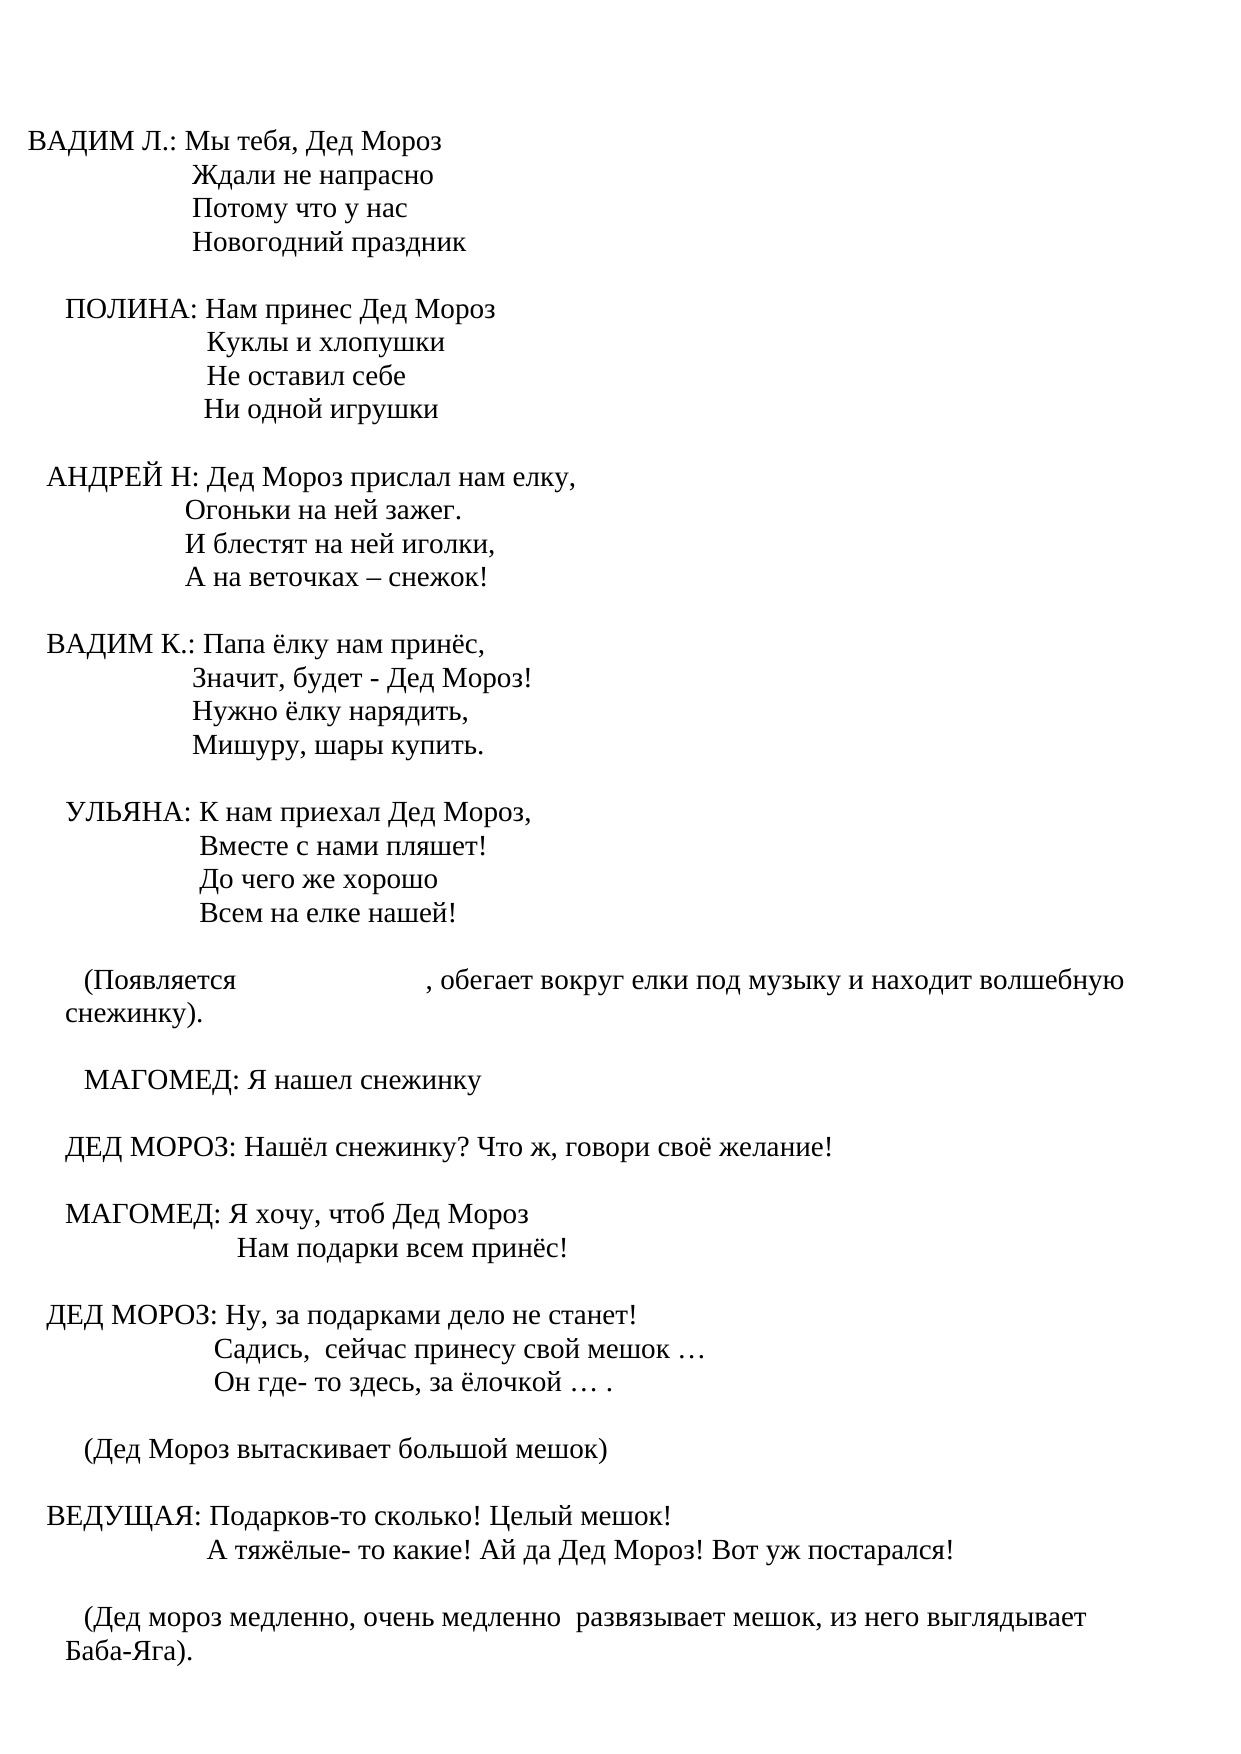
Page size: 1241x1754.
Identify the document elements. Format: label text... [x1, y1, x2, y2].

text МАГОМЕД: Я хочу, чтоб Дед Мороз [65, 1197, 1152, 1230]
text УЛЬЯНА: К нам приехал Дед Мороз, [65, 794, 1152, 828]
text Вместе с нами пляшет! [177, 828, 1152, 861]
text Значит, будет - Дед Мороз! [177, 660, 1152, 693]
text Всем на елке нашей! [177, 895, 1152, 928]
text Огоньки на ней зажег. [177, 492, 1152, 526]
text Садись, сейчас принесу свой мешок … [46, 1331, 1152, 1364]
text АНДРЕЙ Н: Дед Мороз прислал нам елку, [46, 459, 1152, 492]
text Мишуру, шары купить. [177, 727, 1152, 761]
text ВАДИМ Л.: Мы тебя, Дед Мороз [27, 123, 1152, 157]
text Он где- то здесь, за ёлочкой … . [46, 1364, 1152, 1398]
text Потому что у нас [177, 190, 1152, 224]
text Ждали не напрасно [177, 157, 1152, 190]
text Новогодний праздник [177, 224, 1152, 257]
text Куклы и хлопушки [177, 324, 1152, 358]
text ВЕДУЩАЯ: Подарков-то сколько! Целый мешок! [46, 1498, 1152, 1532]
text (Появляется , обегает вокруг елки под музыку и находит волшебную снежинку). [65, 962, 1152, 1029]
text Ни одной игрушки [65, 392, 1152, 425]
text Нам подарки всем принёс! [65, 1230, 1152, 1264]
text ПОЛИНА: Нам принес Дед Мороз [65, 291, 1152, 324]
text И блестят на ней иголки, [177, 526, 1152, 559]
text ВАДИМ К.: Папа ёлку нам принёс, [46, 626, 1152, 660]
text До чего же хорошо [177, 861, 1152, 895]
text (Дед мороз медленно, очень медленно развязывает мешок, из него выглядывает Баба-Яга). [65, 1599, 1152, 1666]
text ДЕД МОРОЗ: Нашёл снежинку? Что ж, говори своё желание! [65, 1129, 1152, 1163]
text А тяжёлые- то какие! Ай да Дед Мороз! Вот уж постарался! [46, 1532, 1152, 1566]
text Нужно ёлку нарядить, [177, 693, 1152, 727]
text МАГОМЕД: Я нашел снежинку [65, 1062, 1152, 1096]
text ДЕД МОРОЗ: Ну, за подарками дело не станет! [46, 1297, 1152, 1331]
text (Дед Мороз вытаскивает большой мешок) [65, 1431, 1152, 1465]
text Не оставил себе [177, 358, 1152, 392]
text А на веточках – снежок! [177, 559, 1152, 593]
